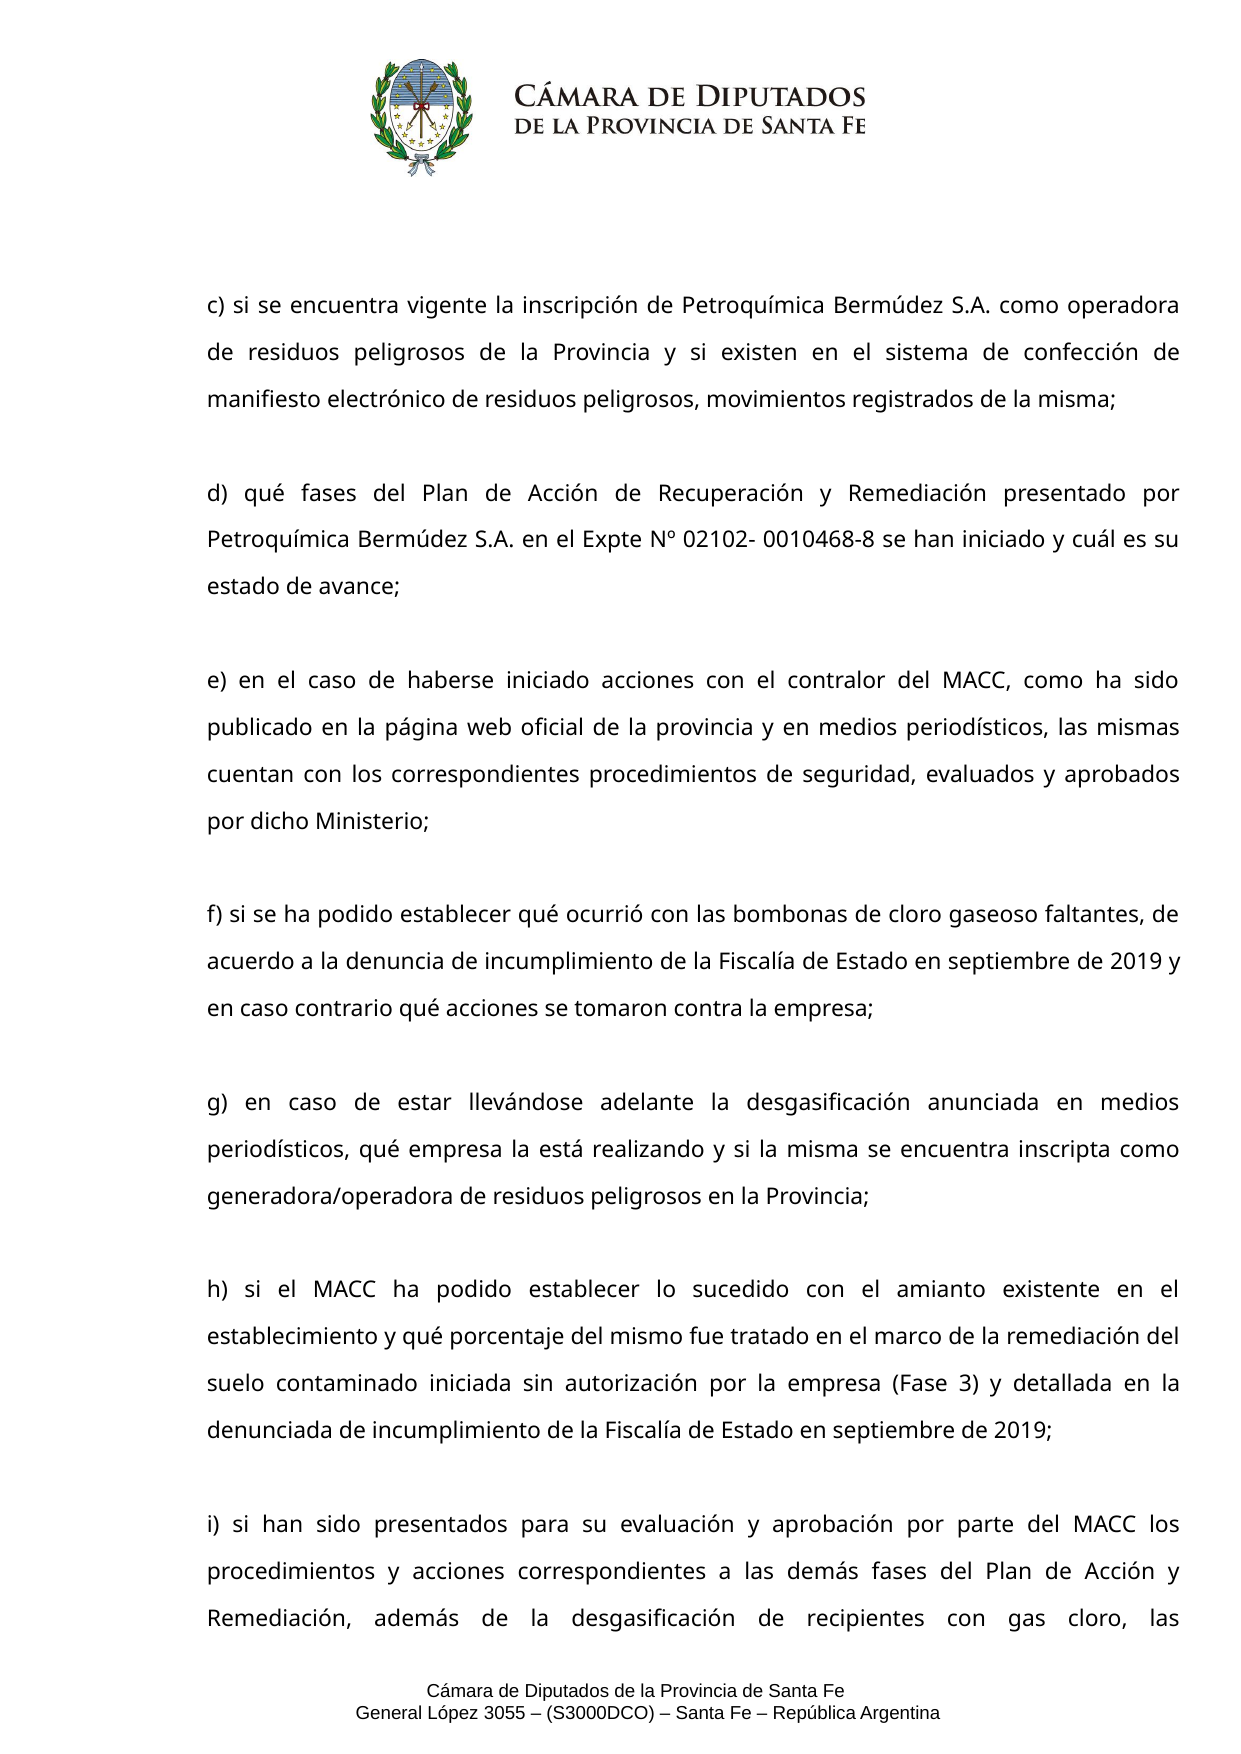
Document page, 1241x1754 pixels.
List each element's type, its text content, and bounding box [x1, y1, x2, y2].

text d) qué fases del Plan de Acción de Recuperación y Remediación presentado por Petroquímica Bermúdez S.A. en el Expte Nº 02102- 0010468-8 se han iniciado y cuál es su estado de avance; [207, 477, 1181, 602]
text f) si se ha podido establecer qué ocurrió con las bombonas de cloro gaseoso faltantes, de acuerdo a la denuncia de incumplimiento de la Fiscalía de Estado en septiembre de 2019 y en caso contrario qué acciones se tomaron contra la empresa; [207, 898, 1181, 1023]
text c) si se encuentra vigente la inscripción de Petroquímica Bermúdez S.A. como operadora de residuos peligrosos de la Provincia y si existen en el sistema de confección de manifiesto electrónico de residuos peligrosos, movimientos registrados de la misma; [207, 289, 1181, 414]
text i) si han sido presentados para su evaluación y aprobación por parte del MACC los procedimientos y acciones correspondientes a las demás fases del Plan de Acción y Remediación, además de la desgasificación de recipientes con gas cloro, las [207, 1508, 1181, 1633]
text e) en el caso de haberse iniciado acciones con el contralor del MACC, como ha sido publicado en la página web oficial de la provincia y en medios periodísticos, las mismas cuentan con los correspondientes procedimientos de seguridad, evaluados y aprobados por dicho Ministerio; [207, 664, 1181, 836]
text g) en caso de estar llevándose adelante la desgasificación anunciada en medios periodísticos, qué empresa la está realizando y si la misma se encuentra inscripta como generadora/operadora de residuos peligrosos en la Provincia; [207, 1086, 1181, 1211]
picture [370, 59, 866, 181]
text h) si el MACC ha podido establecer lo sucedido con el amianto existente en el establecimiento y qué porcentaje del mismo fue tratado en el marco de la remediación del suelo contaminado iniciada sin autorización por la empresa (Fase 3) y detallada en la denunciada de incumplimiento de la Fiscalía de Estado en septiembre de 2019; [207, 1273, 1181, 1445]
